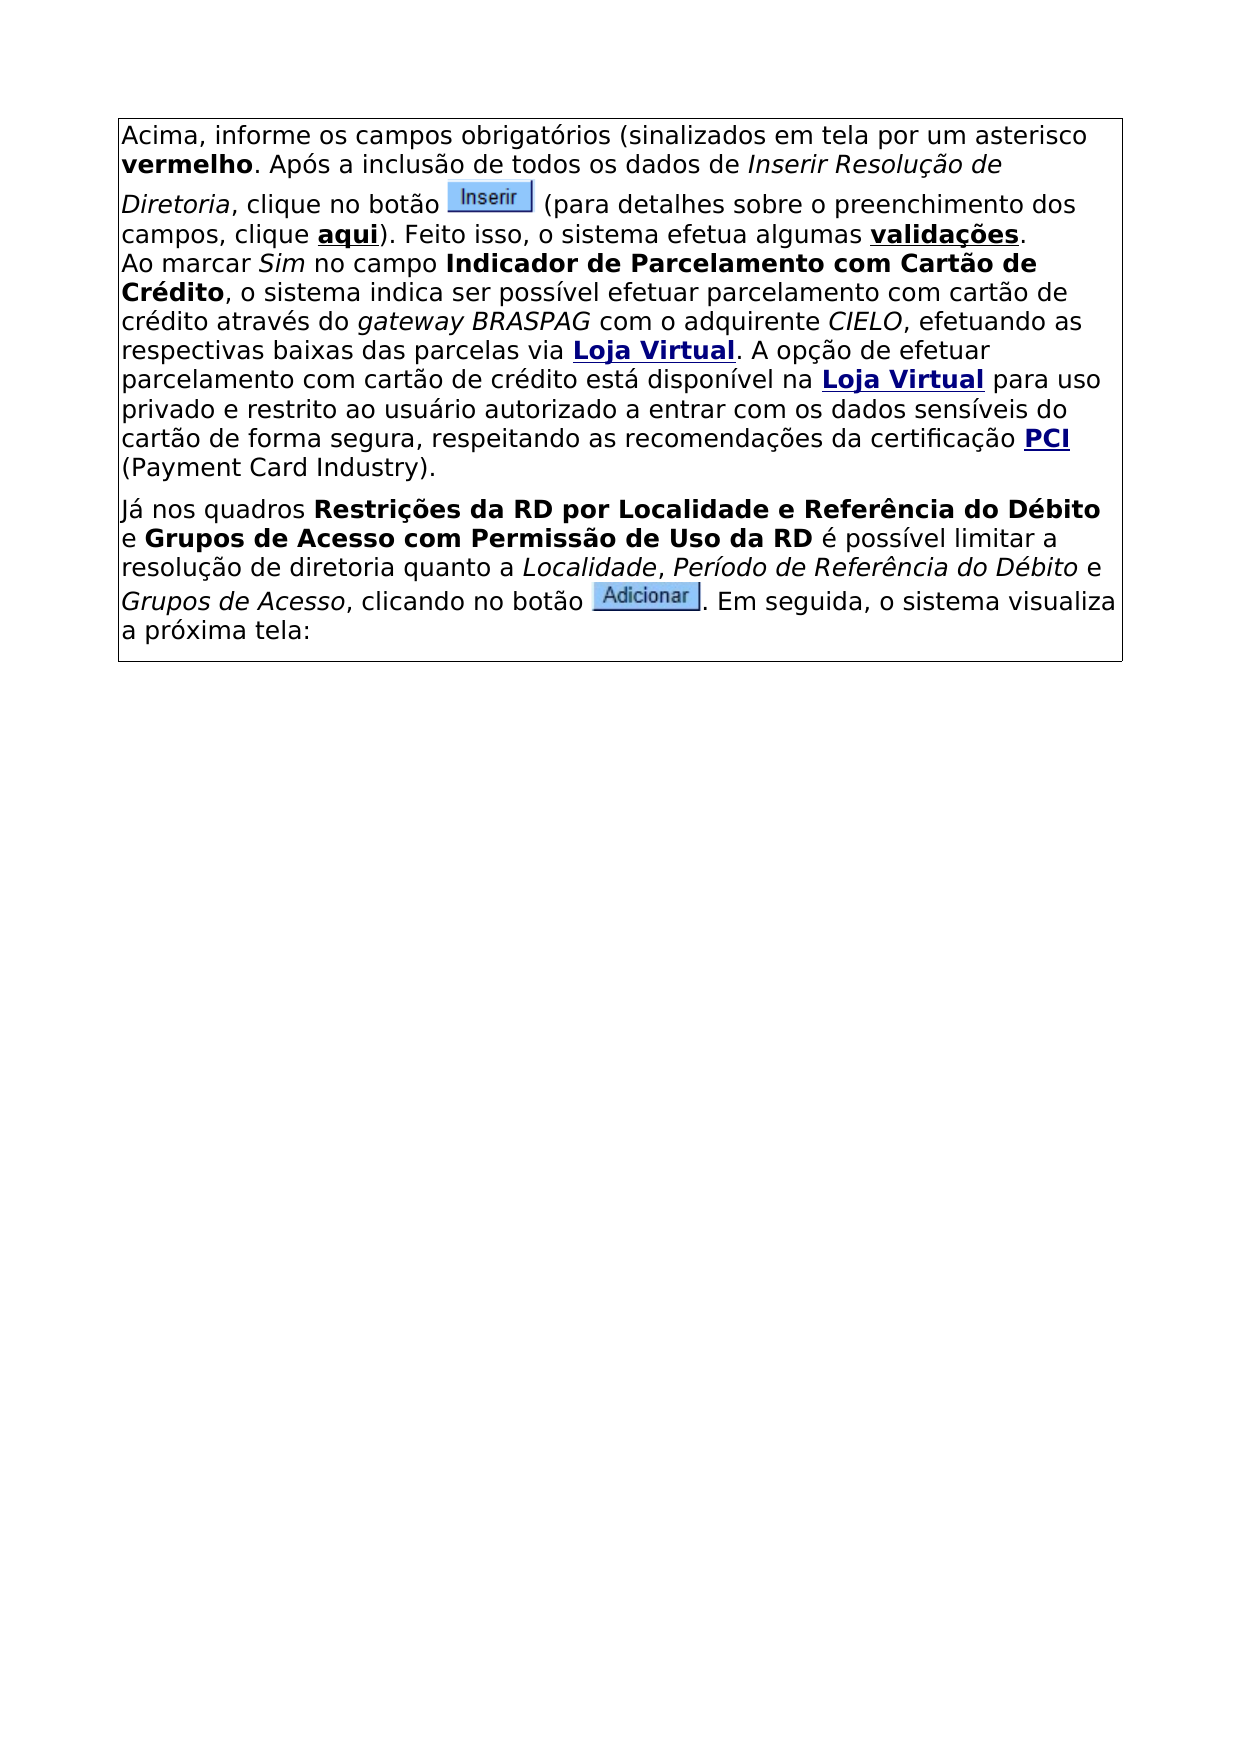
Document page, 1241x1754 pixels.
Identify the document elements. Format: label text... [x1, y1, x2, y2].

table_header Acima, informe os campos obrigatórios (sinalizados em tela por um asterisco vermelho. Após a inclusão de todos os dados de Inserir Resolução de Diretoria, clique no botão (para detalhes sobre o preenchimento dos campos, clique aqui). Feito isso, o sistema efetua algumas validações. Ao marcar Sim no campo Indicador de Parcelamento com Cartão de Crédito, o sistema indica ser possível efetuar parcelamento com cartão de crédito através do gateway BRASPAG com o adquirente CIELO, efetuando as respectivas baixas das parcelas via Loja Virtual. A opção de efetuar parcelamento com cartão de crédito está disponível na Loja Virtual para uso privado e restrito ao usuário autorizado a entrar com os dados sensíveis do cartão de forma segura, respeitando as recomendações da certificação PCI (Payment Card Industry). Já nos quadros Restrições da RD por Localidade e Referência do Débito e Grupos de Acesso com Permissão de Uso da RD é possível limitar a resolução de diretoria quanto a Localidade, Período de Referência do Débito e Grupos de Acesso, clicando no botão . Em seguida, o sistema visualiza a próxima tela: [119, 119, 1122, 661]
picture [447, 179, 536, 214]
picture [591, 582, 702, 611]
